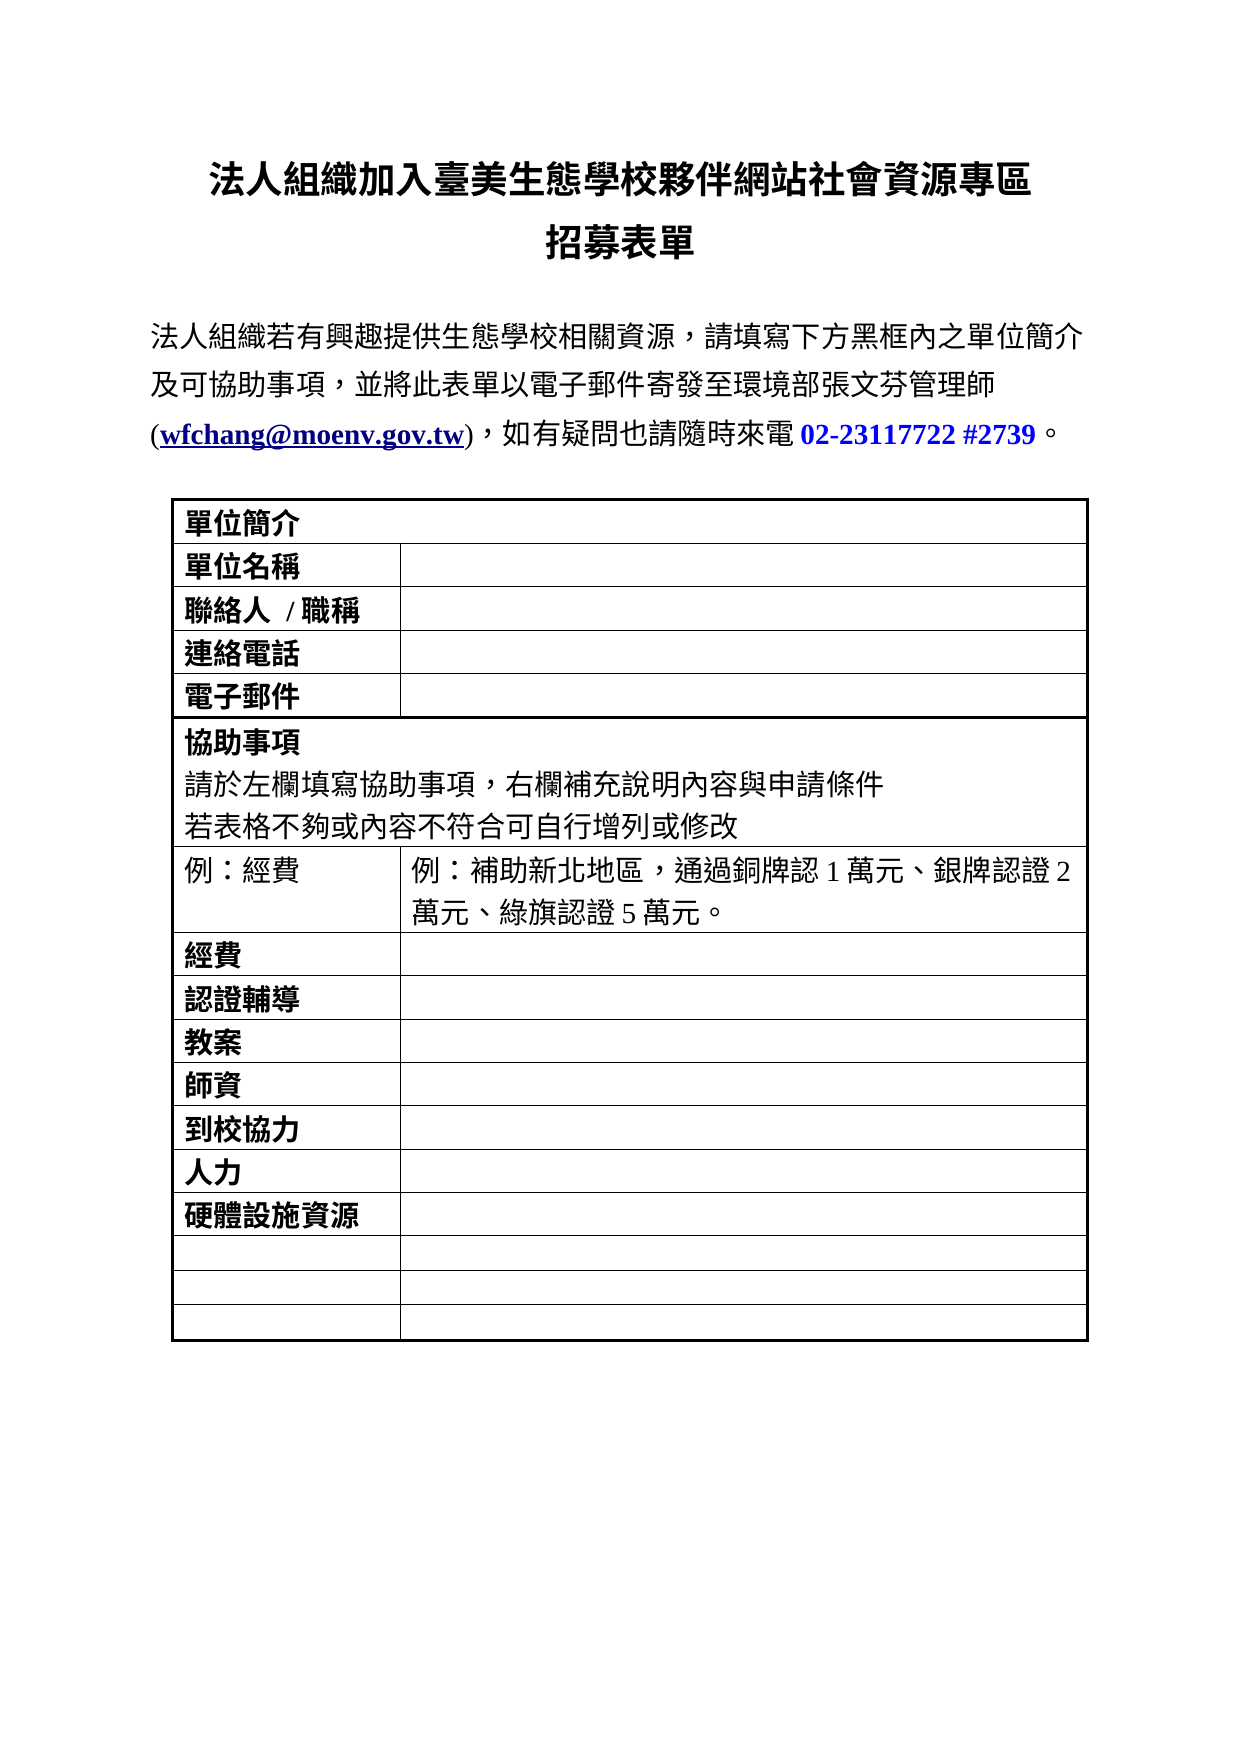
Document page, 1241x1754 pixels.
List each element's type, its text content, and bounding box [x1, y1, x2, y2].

table_cell [174, 1305, 400, 1339]
table_cell [401, 631, 1086, 673]
table_cell [401, 1020, 1086, 1062]
table_cell 電子郵件 [174, 674, 400, 716]
table_cell 認證輔導 [174, 976, 400, 1018]
table_cell 師資 [174, 1063, 400, 1105]
table_cell 人力 [174, 1150, 400, 1192]
table_cell 教案 [174, 1020, 400, 1062]
table_cell 例：經費 [174, 847, 400, 932]
table_cell 聯絡人 / 職稱 [174, 587, 400, 629]
table_cell 單位名稱 [174, 544, 400, 586]
table_cell [401, 1305, 1086, 1339]
table_cell [401, 1106, 1086, 1148]
table_cell 連絡電話 [174, 631, 400, 673]
text 法人組織加入臺美生態學校夥伴網站社會資源專區 [150, 150, 1091, 204]
table_cell [401, 587, 1086, 629]
table_cell 硬體設施資源 [174, 1193, 400, 1235]
table_cell [401, 976, 1086, 1018]
table_header 單位簡介 [174, 501, 1086, 543]
table_cell [401, 674, 1086, 716]
table_cell [401, 1236, 1086, 1270]
table_cell 經費 [174, 933, 400, 975]
table_cell [401, 1271, 1086, 1304]
table_cell [401, 933, 1086, 975]
text 法人組織若有興趣提供生態學校相關資源，請填寫下方黑框內之單位簡介及可協助事項，並將此表單以電子郵件寄發至環境部張文芬管理師(wfchang@moenv.gov.tw)，如有疑問也請隨時來電02-23117722 #2739。 [150, 313, 1091, 453]
table_cell 到校協力 [174, 1106, 400, 1148]
table_cell [174, 1271, 400, 1304]
table_cell 例：補助新北地區，通過銅牌認1萬元、銀牌認證2萬元、綠旗認證5萬元。 [401, 847, 1086, 932]
table_cell [174, 1236, 400, 1270]
table_cell 協助事項 請於左欄填寫協助事項，右欄補充說明內容與申請條件 若表格不夠或內容不符合可自行增列或修改 [174, 719, 1086, 846]
table_cell [401, 1063, 1086, 1105]
table_cell [401, 1150, 1086, 1192]
table_cell [401, 1193, 1086, 1235]
table_cell [401, 544, 1086, 586]
text 招募表單 [150, 212, 1091, 267]
